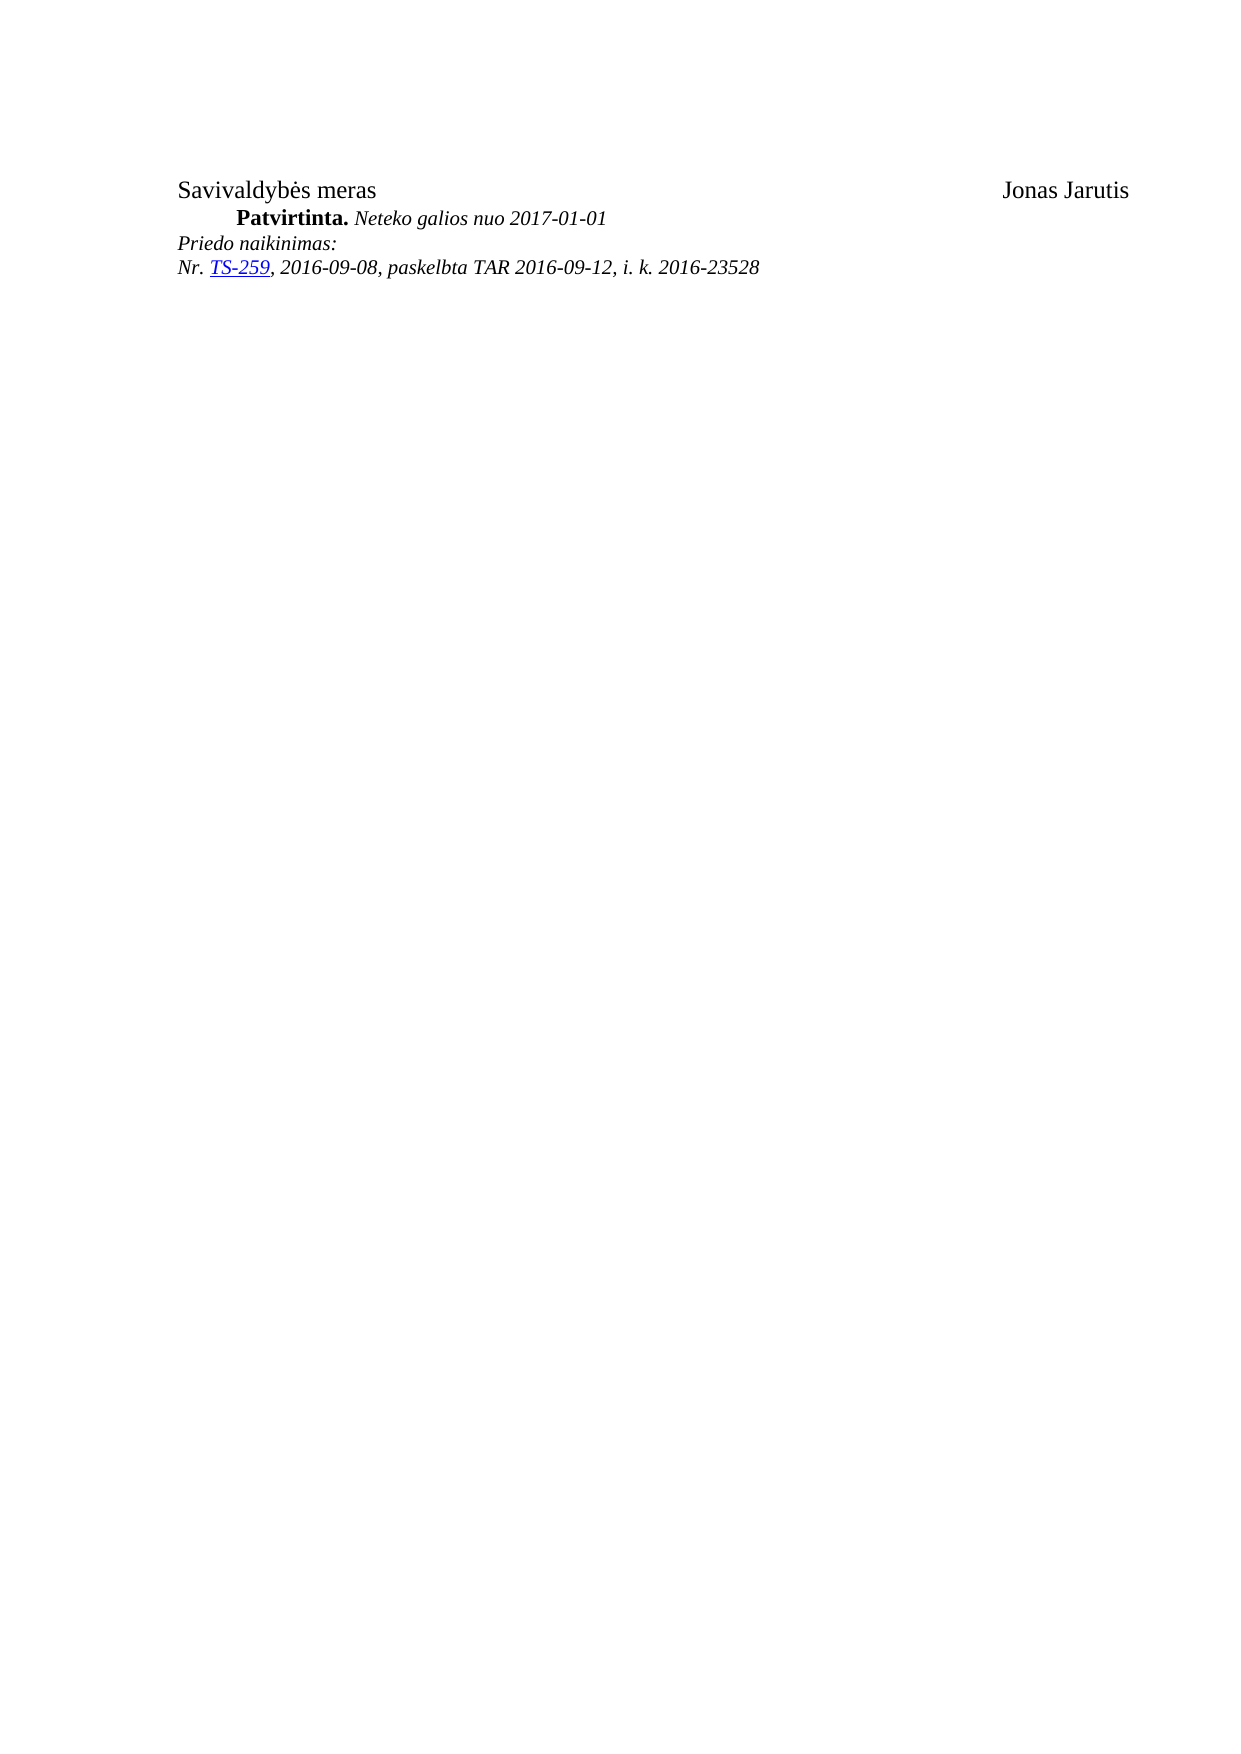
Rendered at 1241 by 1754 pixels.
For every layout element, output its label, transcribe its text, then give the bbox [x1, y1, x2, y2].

text Nr. TS-259, 2016-09-08, paskelbta TAR 2016-09-12, i. k. 2016-23528 [177, 255, 1181, 279]
text Savivaldybės meras Jonas Jarutis [177, 176, 1181, 204]
text Patvirtinta. Neteko galios nuo 2017-01-01 [177, 204, 1181, 231]
text Priedo naikinimas: [177, 231, 1181, 255]
